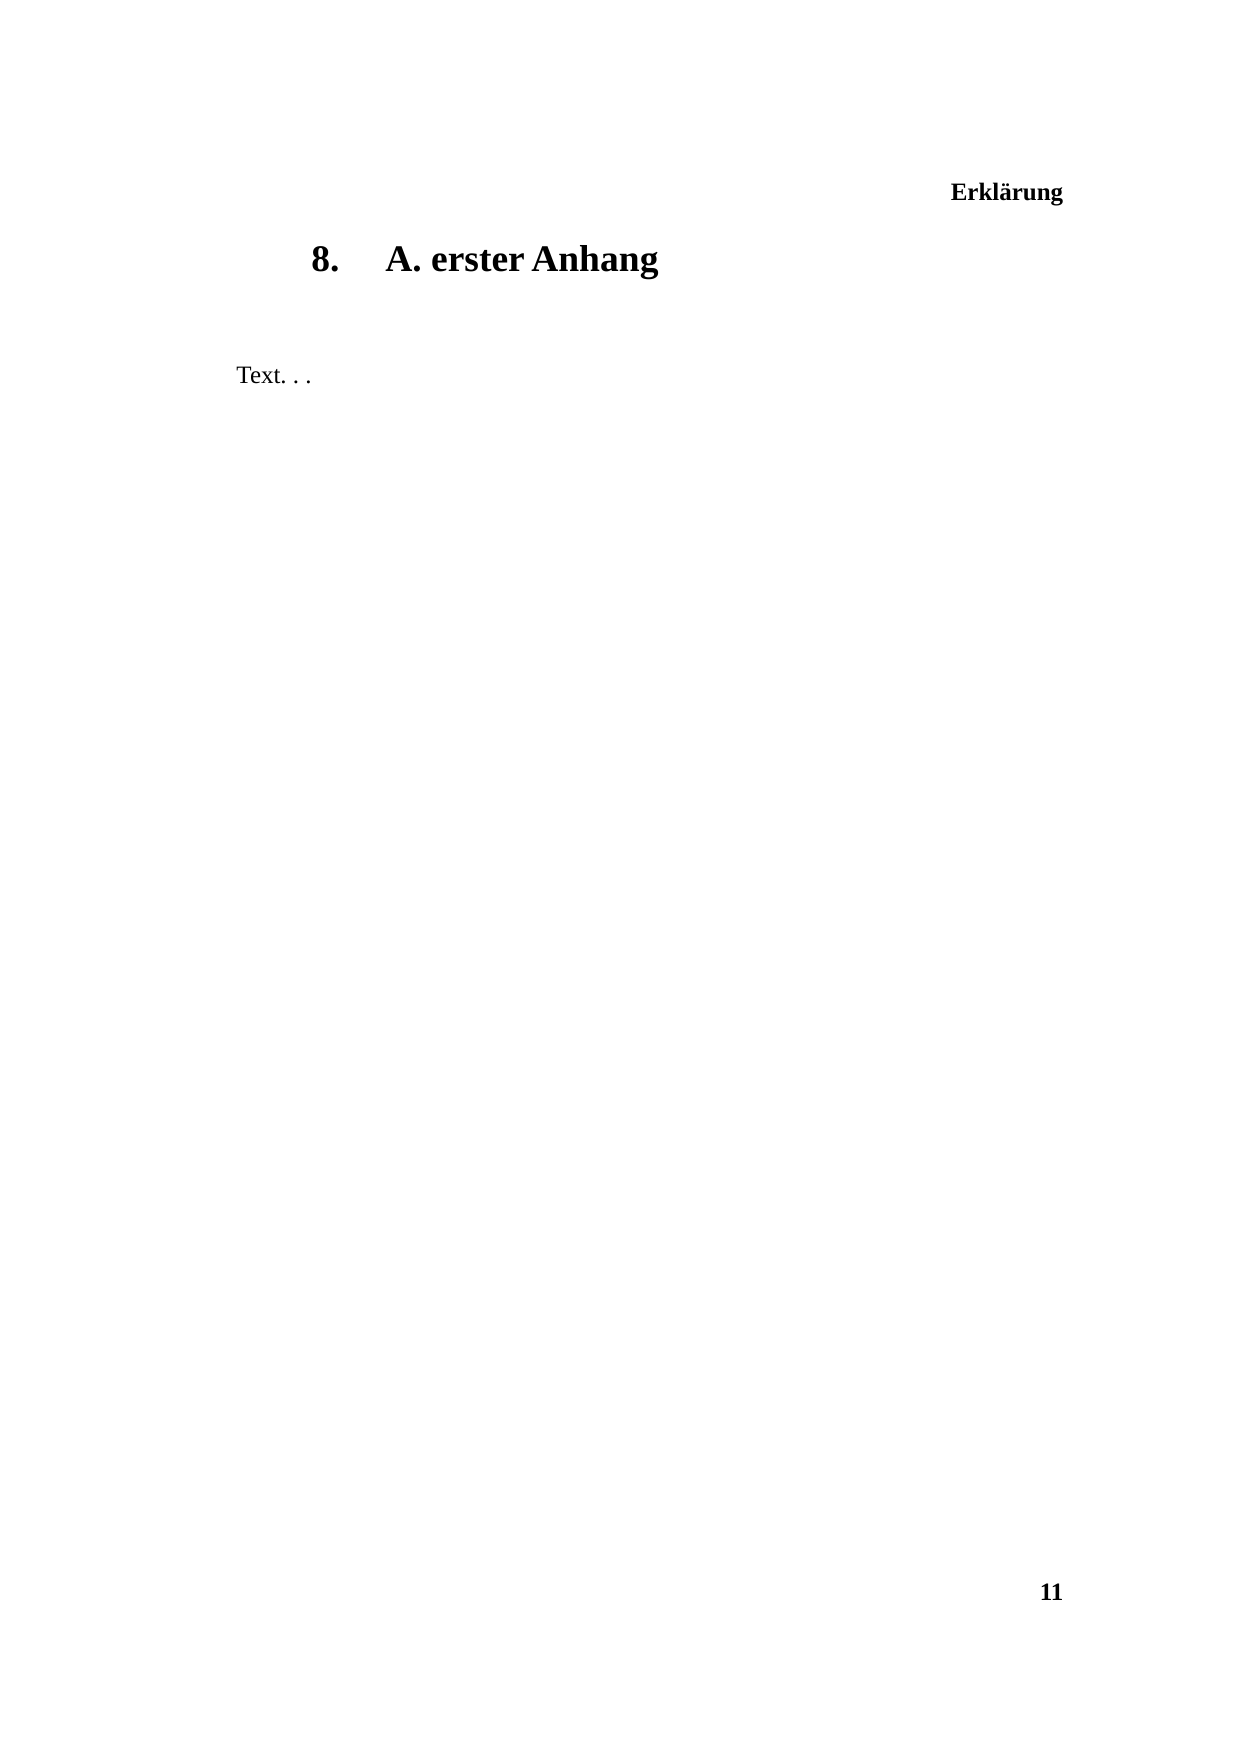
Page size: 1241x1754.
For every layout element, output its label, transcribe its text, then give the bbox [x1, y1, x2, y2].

subtitle A. erster Anhang [311, 236, 1063, 279]
text Text. . . [236, 360, 1063, 389]
